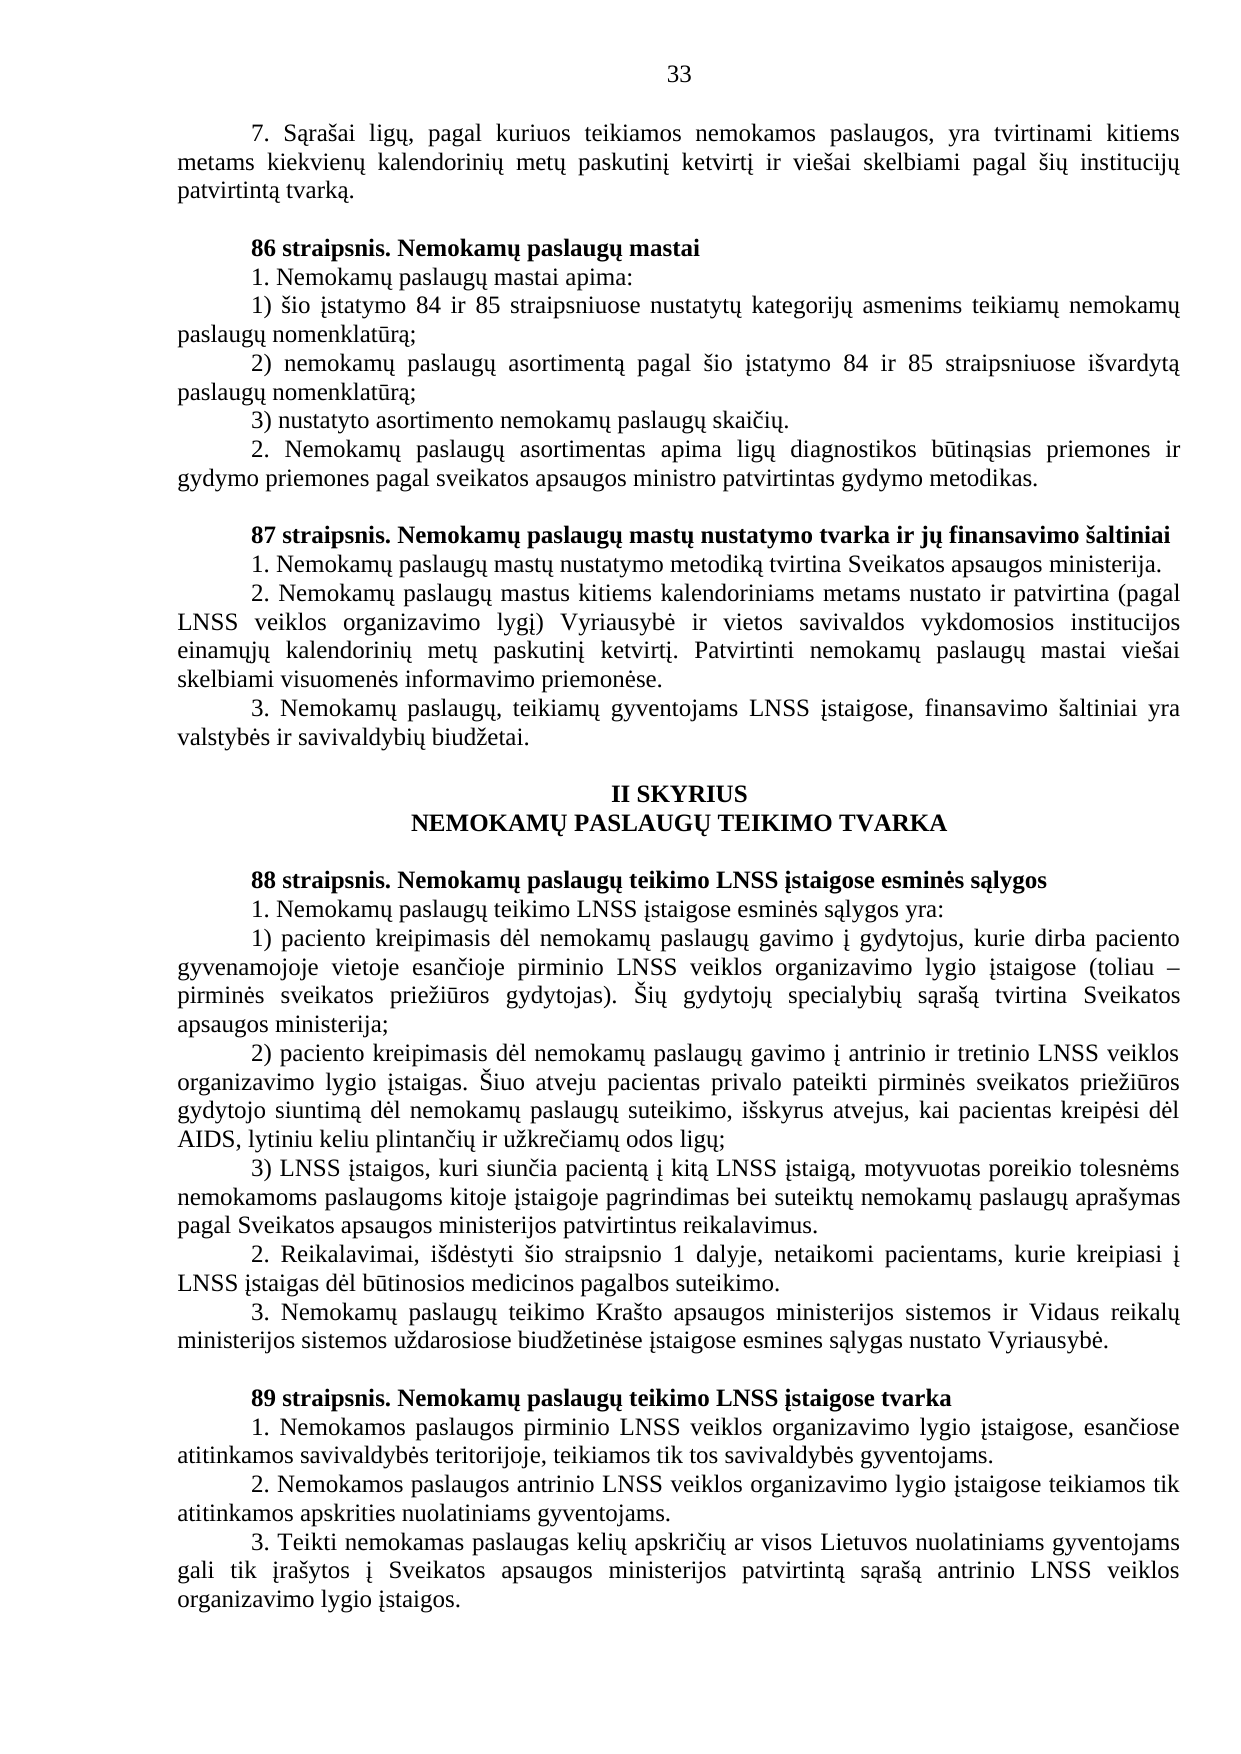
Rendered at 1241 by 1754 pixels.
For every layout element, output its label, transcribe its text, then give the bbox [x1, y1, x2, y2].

text 7. Sąrašai ligų, pagal kuriuos teikiamos nemokamos paslaugos, yra tvirtinami kitiems metams kiekvienų kalendorinių metų paskutinį ketvirtį ir viešai skelbiami pagal šių institucijų patvirtintą tvarką. [177, 118, 1181, 204]
text 2. Reikalavimai, išdėstyti šio straipsnio 1 dalyje, netaikomi pacientams, kurie kreipiasi į LNSS įstaigas dėl būtinosios medicinos pagalbos suteikimo. [177, 1239, 1181, 1297]
text 2. Nemokamų paslaugų mastus kitiems kalendoriniams metams nustato ir patvirtina (pagal LNSS veiklos organizavimo lygį) Vyriausybė ir vietos savivaldos vykdomosios institucijos einamųjų kalendorinių metų paskutinį ketvirtį. Patvirtinti nemokamų paslaugų mastai viešai skelbiami visuomenės informavimo priemonėse. [177, 578, 1181, 693]
text 2. Nemokamų paslaugų asortimentas apima ligų diagnostikos būtinąsias priemones ir gydymo priemones pagal sveikatos apsaugos ministro patvirtintas gydymo metodikas. [177, 434, 1181, 492]
text 1. Nemokamų paslaugų mastai apima: [177, 262, 1181, 291]
text 89 straipsnis. Nemokamų paslaugų teikimo LNSS įstaigose tvarka [177, 1383, 1181, 1412]
text 3) LNSS įstaigos, kuri siunčia pacientą į kitą LNSS įstaigą, motyvuotas poreikio tolesnėms nemokamoms paslaugoms kitoje įstaigoje pagrindimas bei suteiktų nemokamų paslaugų aprašymas pagal Sveikatos apsaugos ministerijos patvirtintus reikalavimus. [177, 1153, 1181, 1239]
text 3) nustatyto asortimento nemokamų paslaugų skaičių. [177, 406, 1181, 434]
text 3. Teikti nemokamas paslaugas kelių apskričių ar visos Lietuvos nuolatiniams gyventojams gali tik įrašytos į Sveikatos apsaugos ministerijos patvirtintą sąrašą antrinio LNSS veiklos organizavimo lygio įstaigos. [177, 1527, 1181, 1613]
text 2) paciento kreipimasis dėl nemokamų paslaugų gavimo į antrinio ir tretinio LNSS veiklos organizavimo lygio įstaigas. Šiuo atveju pacientas privalo pateikti pirminės sveikatos priežiūros gydytojo siuntimą dėl nemokamų paslaugų suteikimo, išskyrus atvejus, kai pacientas kreipėsi dėl AIDS, lytiniu keliu plintančių ir užkrečiamų odos ligų; [177, 1038, 1181, 1153]
text 1. Nemokamų paslaugų mastų nustatymo metodiką tvirtina Sveikatos apsaugos ministerija. [177, 549, 1181, 578]
text 2) nemokamų paslaugų asortimentą pagal šio įstatymo 84 ir 85 straipsniuose išvardytą paslaugų nomenklatūrą; [177, 348, 1181, 406]
text 1. Nemokamų paslaugų teikimo LNSS įstaigose esminės sąlygos yra: [177, 894, 1181, 923]
text 86 straipsnis. Nemokamų paslaugų mastai [177, 233, 1181, 262]
text 3. Nemokamų paslaugų teikimo Krašto apsaugos ministerijos sistemos ir Vidaus reikalų ministerijos sistemos uždarosiose biudžetinėse įstaigose esmines sąlygas nustato Vyriausybė. [177, 1297, 1181, 1354]
text NEMOKAMŲ PASLAUGŲ TEIKIMO TVARKA [177, 808, 1181, 837]
text II SKYRIUS [177, 779, 1181, 808]
text 87 straipsnis. Nemokamų paslaugų mastų nustatymo tvarka ir jų finansavimo šaltiniai [177, 521, 1181, 549]
text 2. Nemokamos paslaugos antrinio LNSS veiklos organizavimo lygio įstaigose teikiamos tik atitinkamos apskrities nuolatiniams gyventojams. [177, 1469, 1181, 1527]
text 1) paciento kreipimasis dėl nemokamų paslaugų gavimo į gydytojus, kurie dirba paciento gyvenamojoje vietoje esančioje pirminio LNSS veiklos organizavimo lygio įstaigose (toliau – pirminės sveikatos priežiūros gydytojas). Šių gydytojų specialybių sąrašą tvirtina Sveikatos apsaugos ministerija; [177, 923, 1181, 1038]
text 88 straipsnis. Nemokamų paslaugų teikimo LNSS įstaigose esminės sąlygos [177, 866, 1181, 894]
text 1. Nemokamos paslaugos pirminio LNSS veiklos organizavimo lygio įstaigose, esančiose atitinkamos savivaldybės teritorijoje, teikiamos tik tos savivaldybės gyventojams. [177, 1412, 1181, 1469]
text 1) šio įstatymo 84 ir 85 straipsniuose nustatytų kategorijų asmenims teikiamų nemokamų paslaugų nomenklatūrą; [177, 291, 1181, 348]
text 3. Nemokamų paslaugų, teikiamų gyventojams LNSS įstaigose, finansavimo šaltiniai yra valstybės ir savivaldybių biudžetai. [177, 693, 1181, 751]
